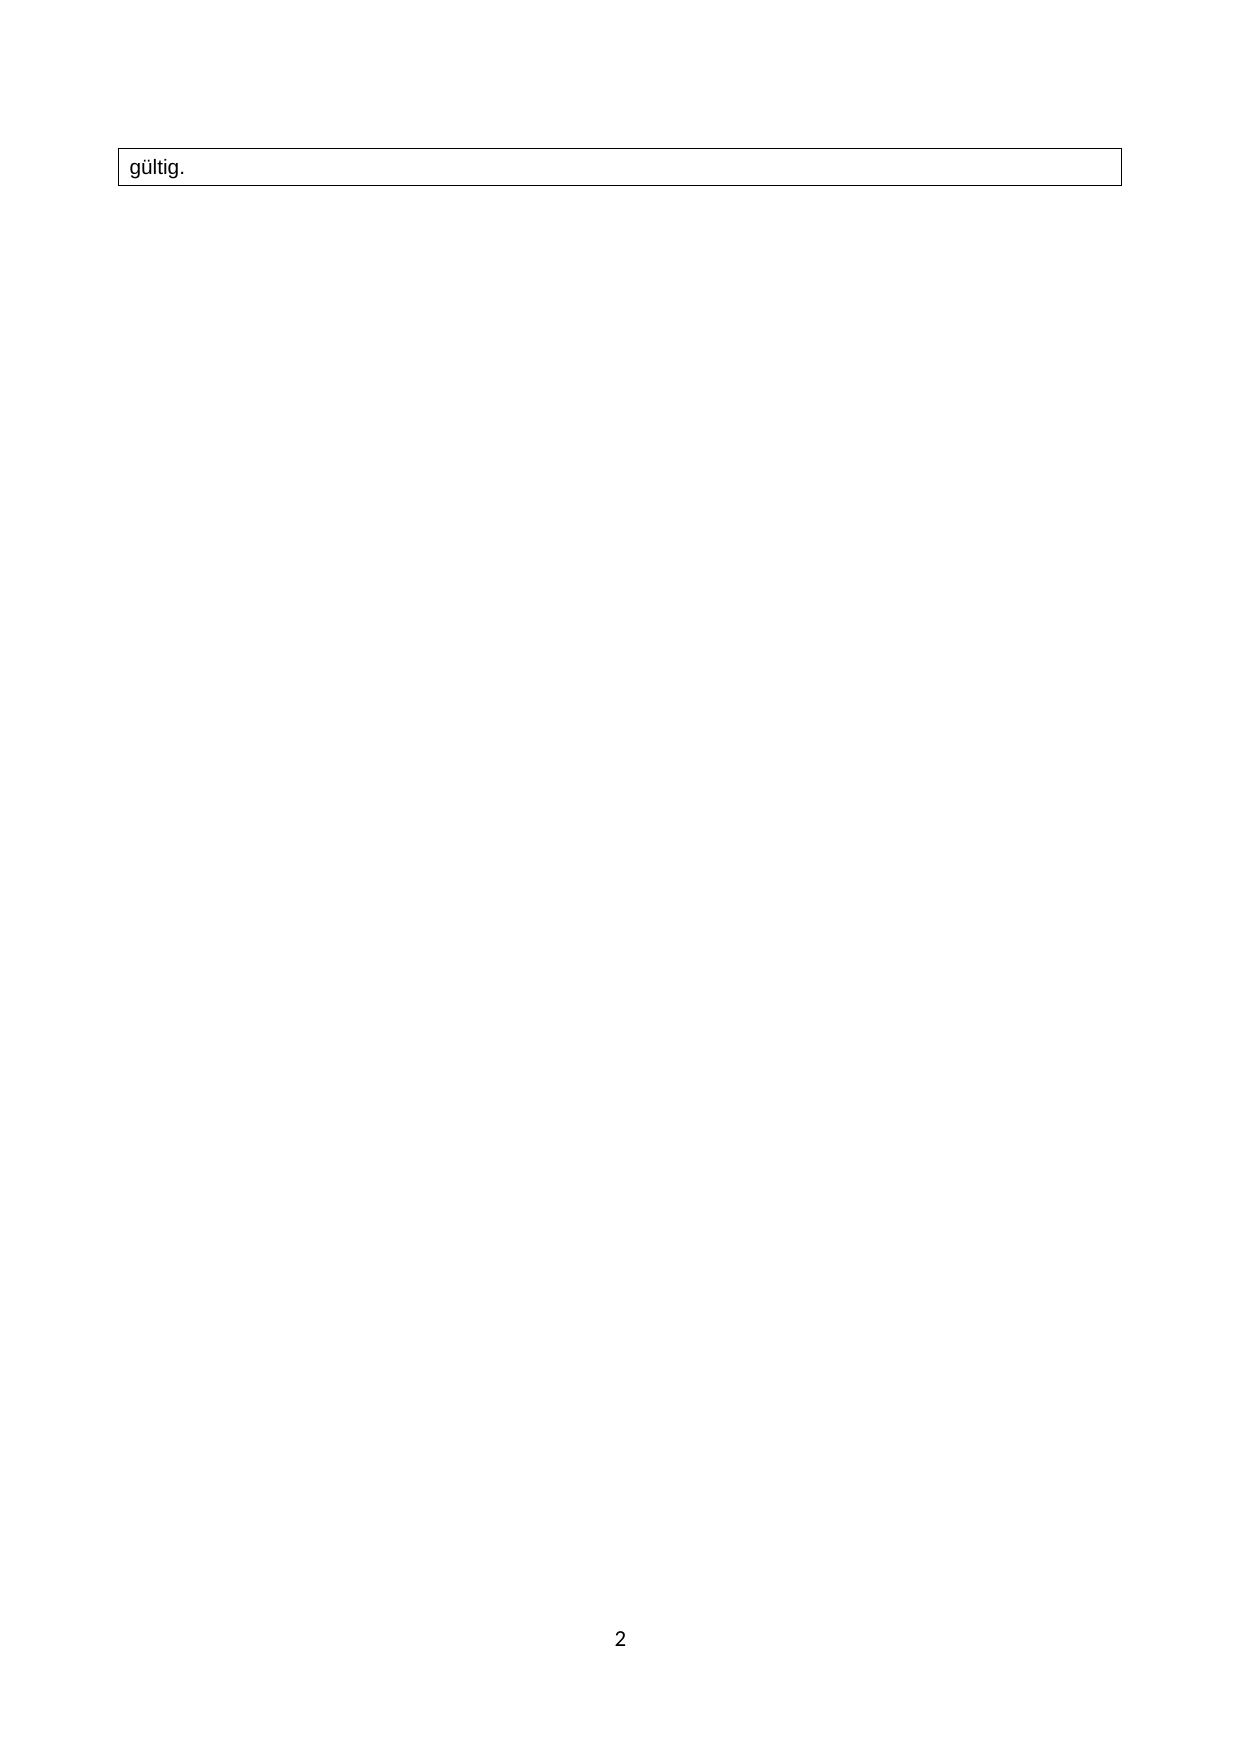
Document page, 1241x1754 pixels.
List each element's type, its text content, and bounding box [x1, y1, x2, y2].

table_header gültig. [119, 149, 1121, 185]
